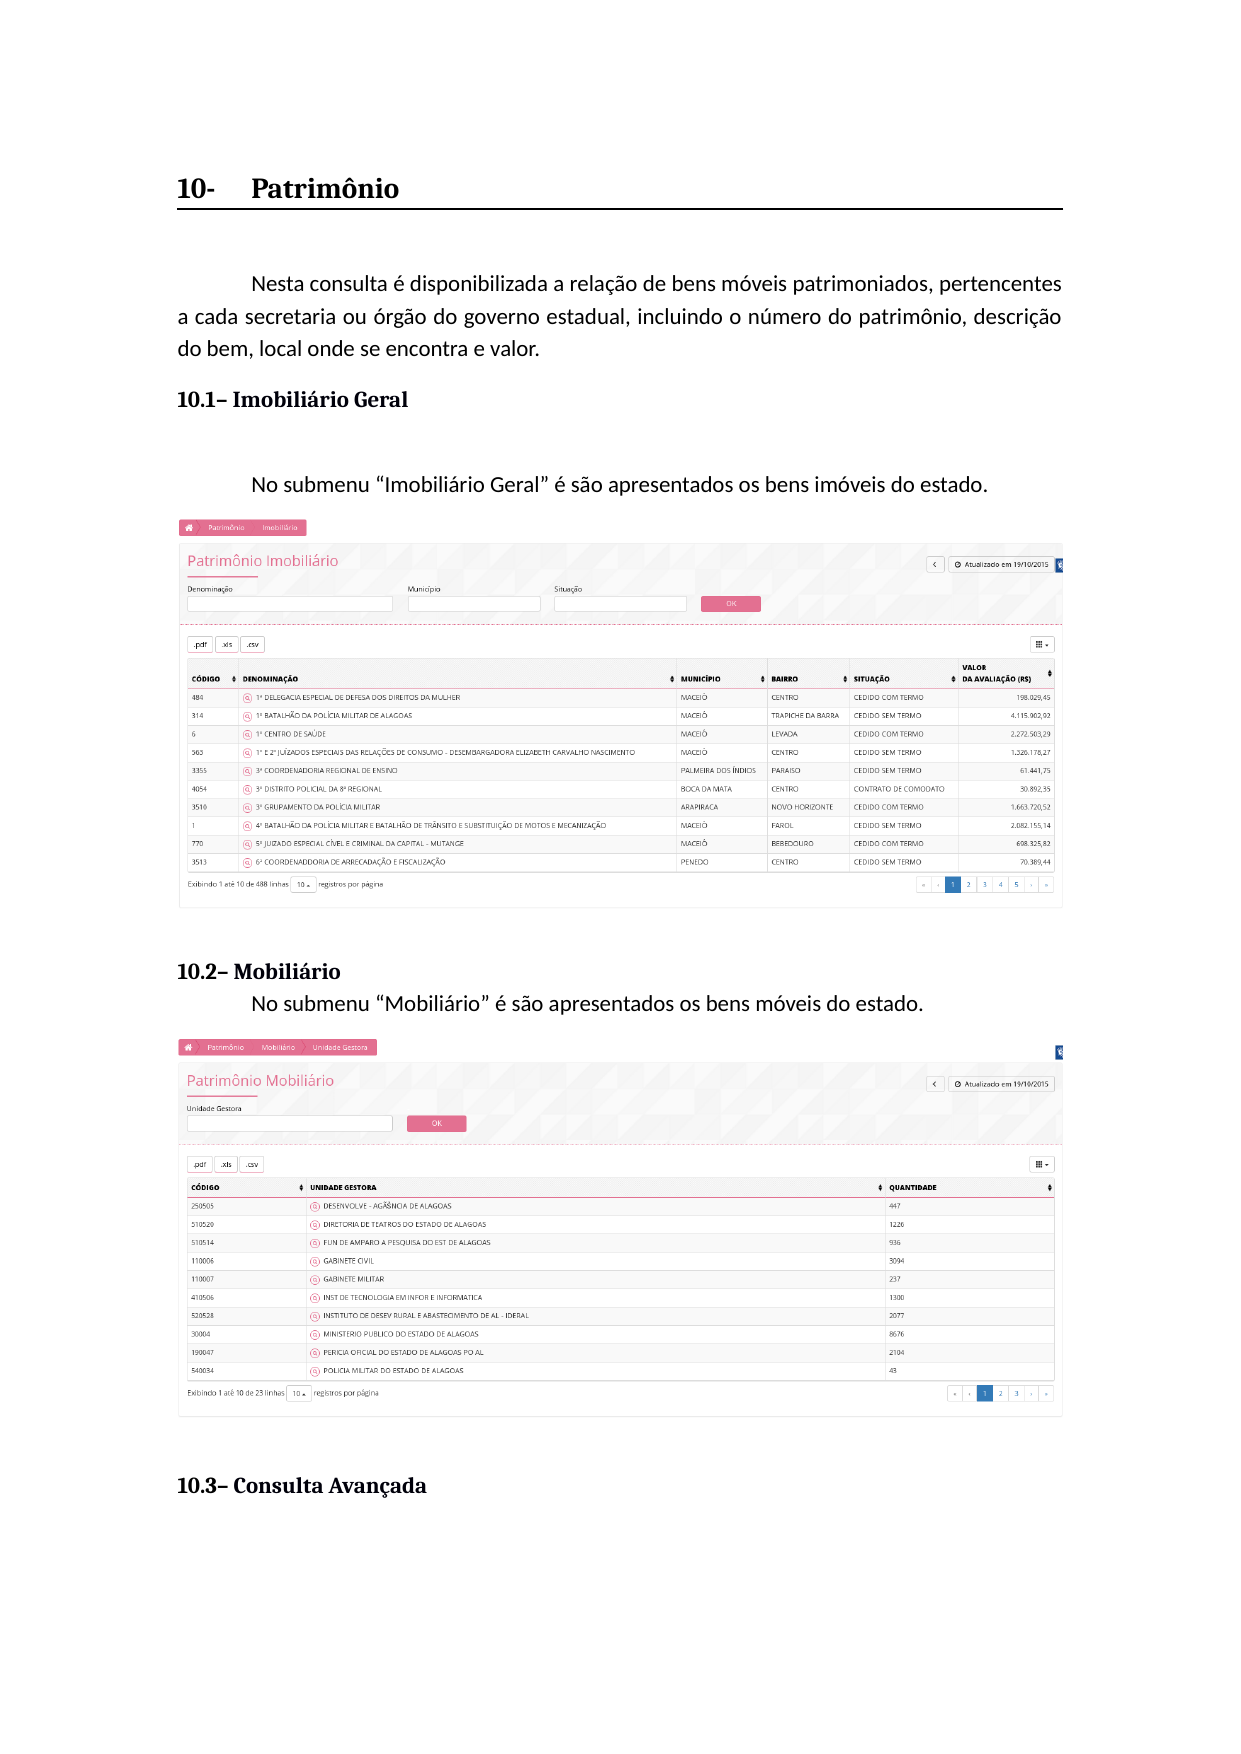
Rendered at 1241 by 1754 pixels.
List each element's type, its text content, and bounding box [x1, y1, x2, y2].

picture [177, 518, 1063, 909]
text No submenu “Imobiliário Geral” é são apresentados os bens imóveis do estado. [177, 470, 1063, 498]
subtitle 10.2– Mobiliário [177, 959, 1063, 986]
text No submenu “Mobiliário” é são apresentados os bens móveis do estado. [177, 989, 1063, 1017]
subtitle 10.3– Consulta Avançada [177, 1473, 1063, 1499]
picture [177, 1037, 1063, 1419]
text Nesta consulta é disponibilizada a relação de bens móveis patrimoniados, pertencentes a cada secretaria ou órgão do governo estadual, incluindo o número do patrimônio, descrição do bem, local onde se encontra e valor. [177, 269, 1063, 362]
subtitle 10.1– Imobiliário Geral [177, 387, 1063, 413]
subtitle Patrimônio [177, 173, 1063, 208]
